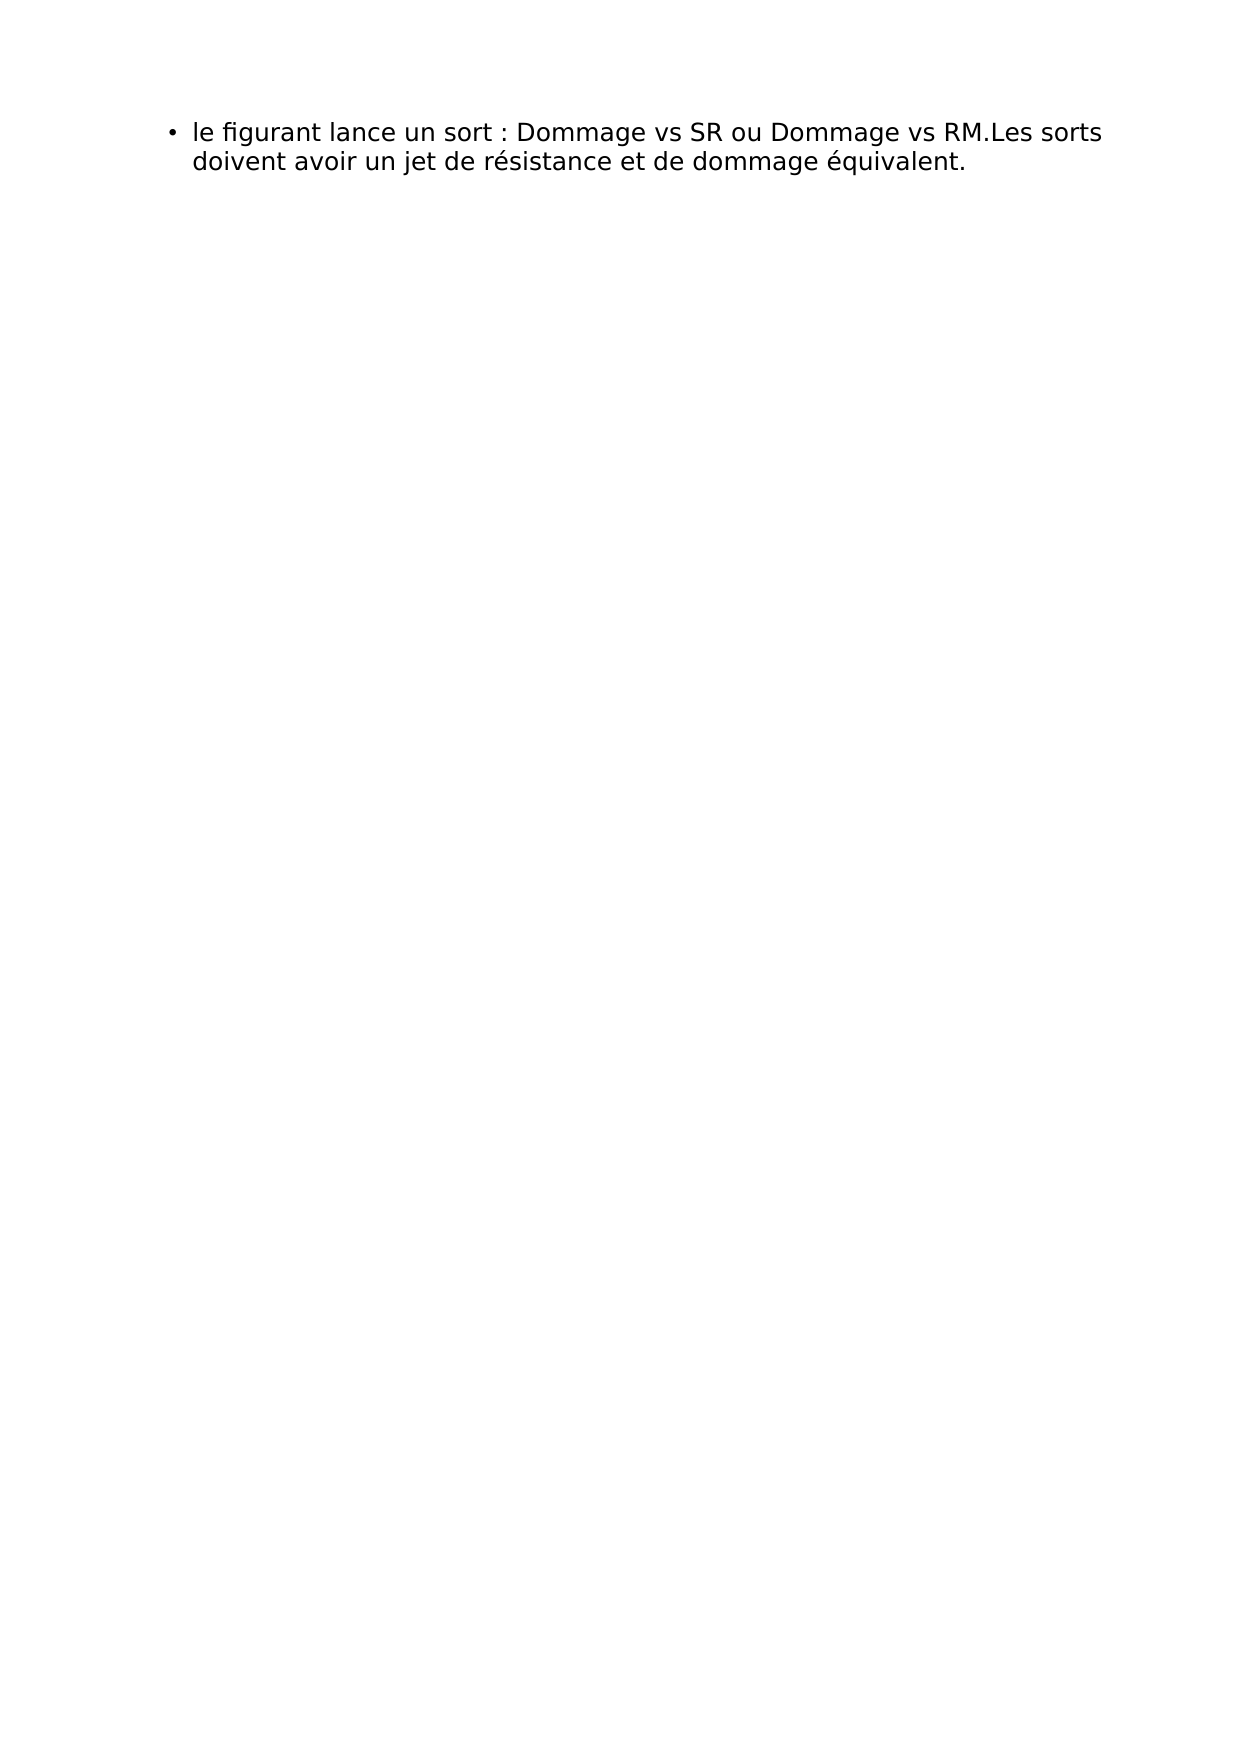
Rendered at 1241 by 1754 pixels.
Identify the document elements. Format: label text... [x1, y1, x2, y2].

list le figurant lance un sort : Dommage vs SR ou Dommage vs RM.Les sorts doivent avoir un jet de résistance et de dommage équivalent. [177, 118, 1122, 176]
